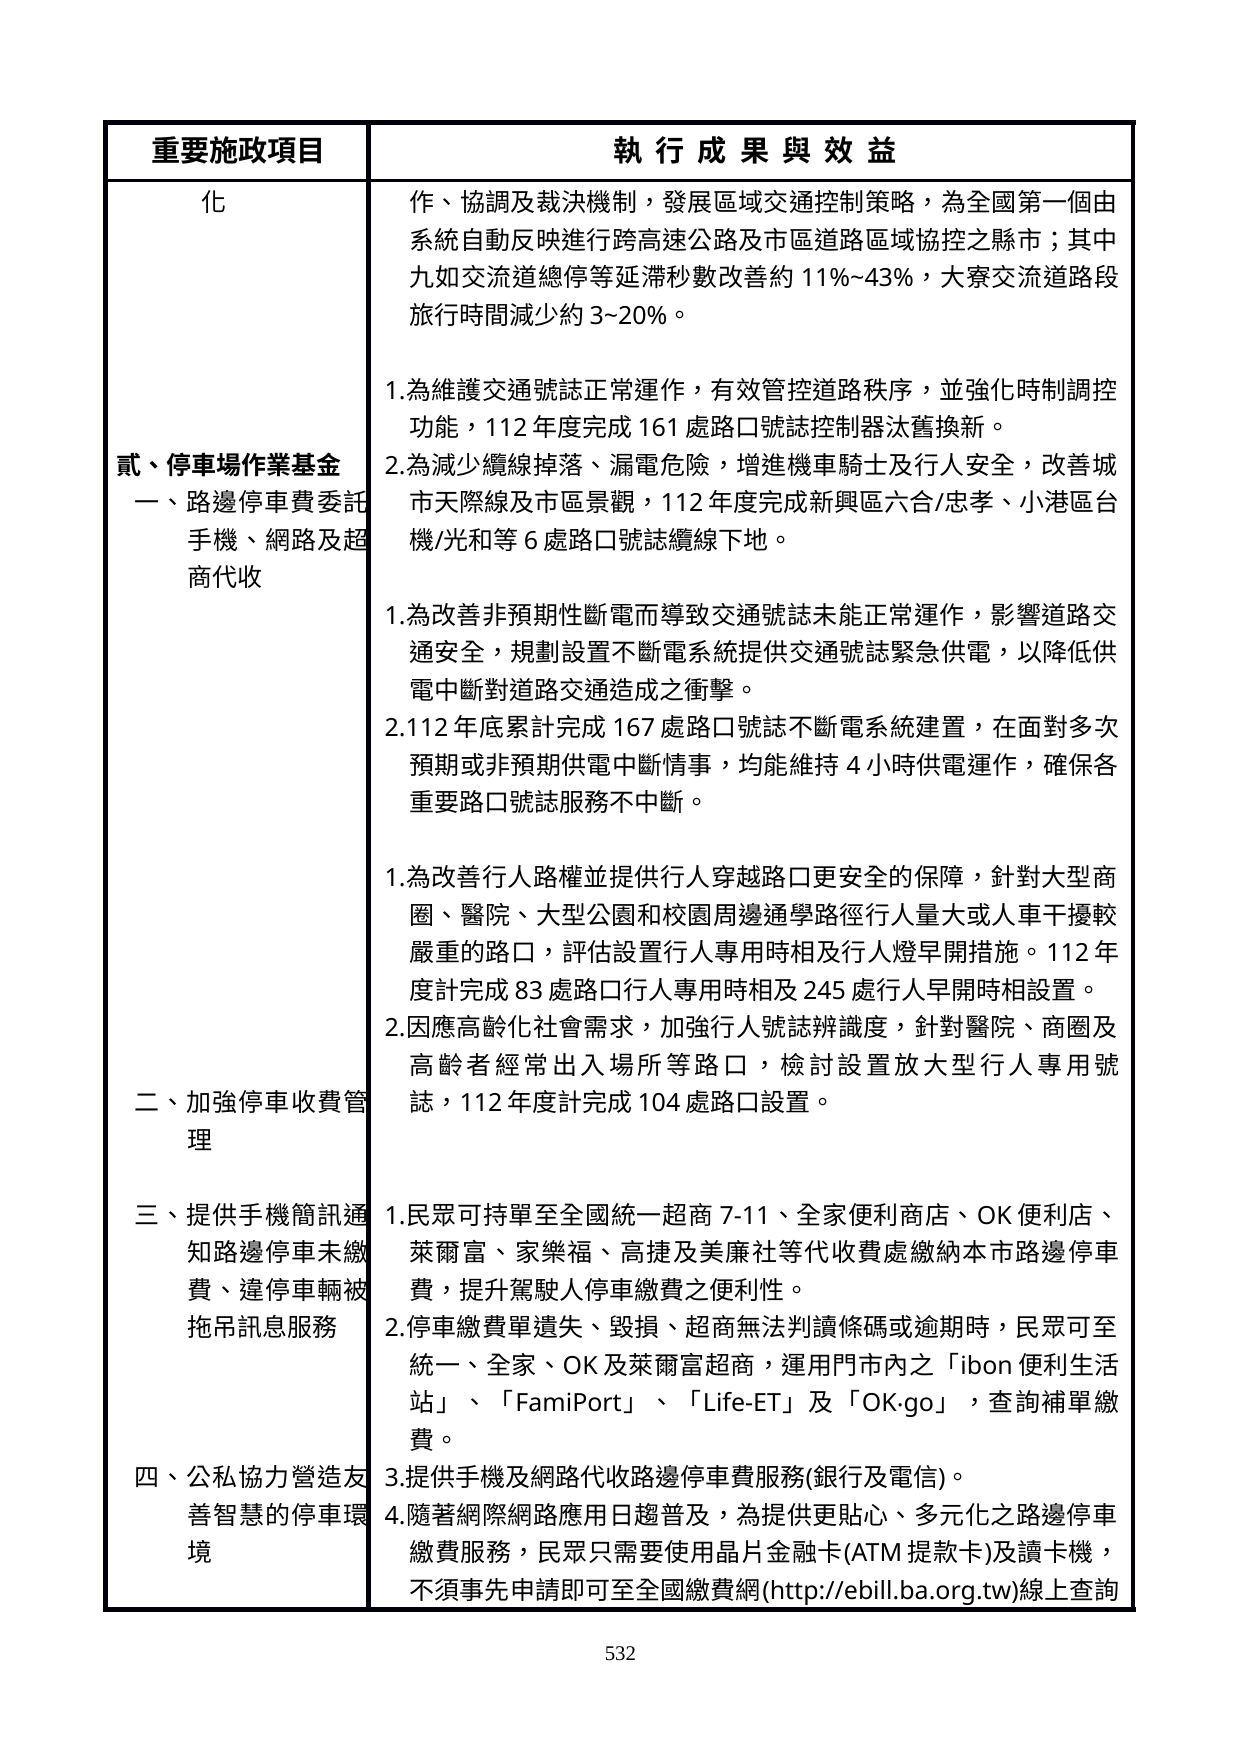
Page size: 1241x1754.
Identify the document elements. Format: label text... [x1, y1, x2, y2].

table_header 重要施政項目 [108, 125, 366, 179]
table_header 執 行 成 果 與 效 益 [371, 125, 1131, 179]
table_cell 作、協調及裁決機制，發展區域交通控制策略，為全國第一個由系統自動反映進行跨高速公路及市區道路區域協控之縣市；其中九如交流道總停等延滯秒數改善約11%~43%，大寮交流道路段旅行時間減少約3~20%。 1.為維護交通號誌正常運作，有效管控道路秩序，並強化時制調控功能，112年度完成161處路口號誌控制器汰舊換新。 2.為減少纜線掉落、漏電危險，增進機車騎士及行人安全，改善城市天際線及市區景觀，112年度完成新興區六合/忠孝、小港區台機/光和等6處路口號誌纜線下地。 1.為改善非預期性斷電而導致交通號誌未能正常運作，影響道路交通安全，規劃設置不斷電系統提供交通號誌緊急供電，以降低供電中斷對道路交通造成之衝擊。 2.112年底累計完成167處路口號誌不斷電系統建置，在面對多次預期或非預期供電中斷情事，均能維持4小時供電運作，確保各重要路口號誌服務不中斷。 1.為改善行人路權並提供行人穿越路口更安全的保障，針對大型商圈、醫院、大型公園和校園周邊通學路徑行人量大或人車干擾較嚴重的路口，評估設置行人專用時相及行人燈早開措施。112年度計完成83處路口行人專用時相及245處行人早開時相設置。 2.因應高齡化社會需求，加強行人號誌辨識度，針對醫院、商圈及高齡者經常出入場所等路口，檢討設置放大型行人專用號誌，112年度計完成104處路口設置。 1.民眾可持單至全國統一超商7-11、全家便利商店、OK便利店、萊爾富、家樂福、高捷及美廉社等代收費處繳納本市路邊停車費，提升駕駛人停車繳費之便利性。 2.停車繳費單遺失、毀損、超商無法判讀條碼或逾期時，民眾可至統一、全家、OK及萊爾富超商，運用門市內之「ibon便利生活站」、「FamiPort」、「Life-ET」及「OK‧go」，查詢補單繳費。 3.提供手機及網路代收路邊停車費服務(銀行及電信)。 4.隨著網際網路應用日趨普及，為提供更貼心、多元化之路邊停車繳費服務，民眾只需要使用晶片金融卡(ATM提款卡)及讀卡機，不須事先申請即可至全國繳費網(http://ebill.ba.org.tw)線上查詢 [371, 182, 1131, 1607]
table_cell 化 貳、停車場作業基金 一、路邊停車費委託手機、網路及超商代收 二、加強停車收費管理 三、提供手機簡訊通知路邊停車未繳費、違停車輛被拖吊訊息服務 四、公私協力營造友善智慧的停車環境 [108, 182, 366, 1607]
